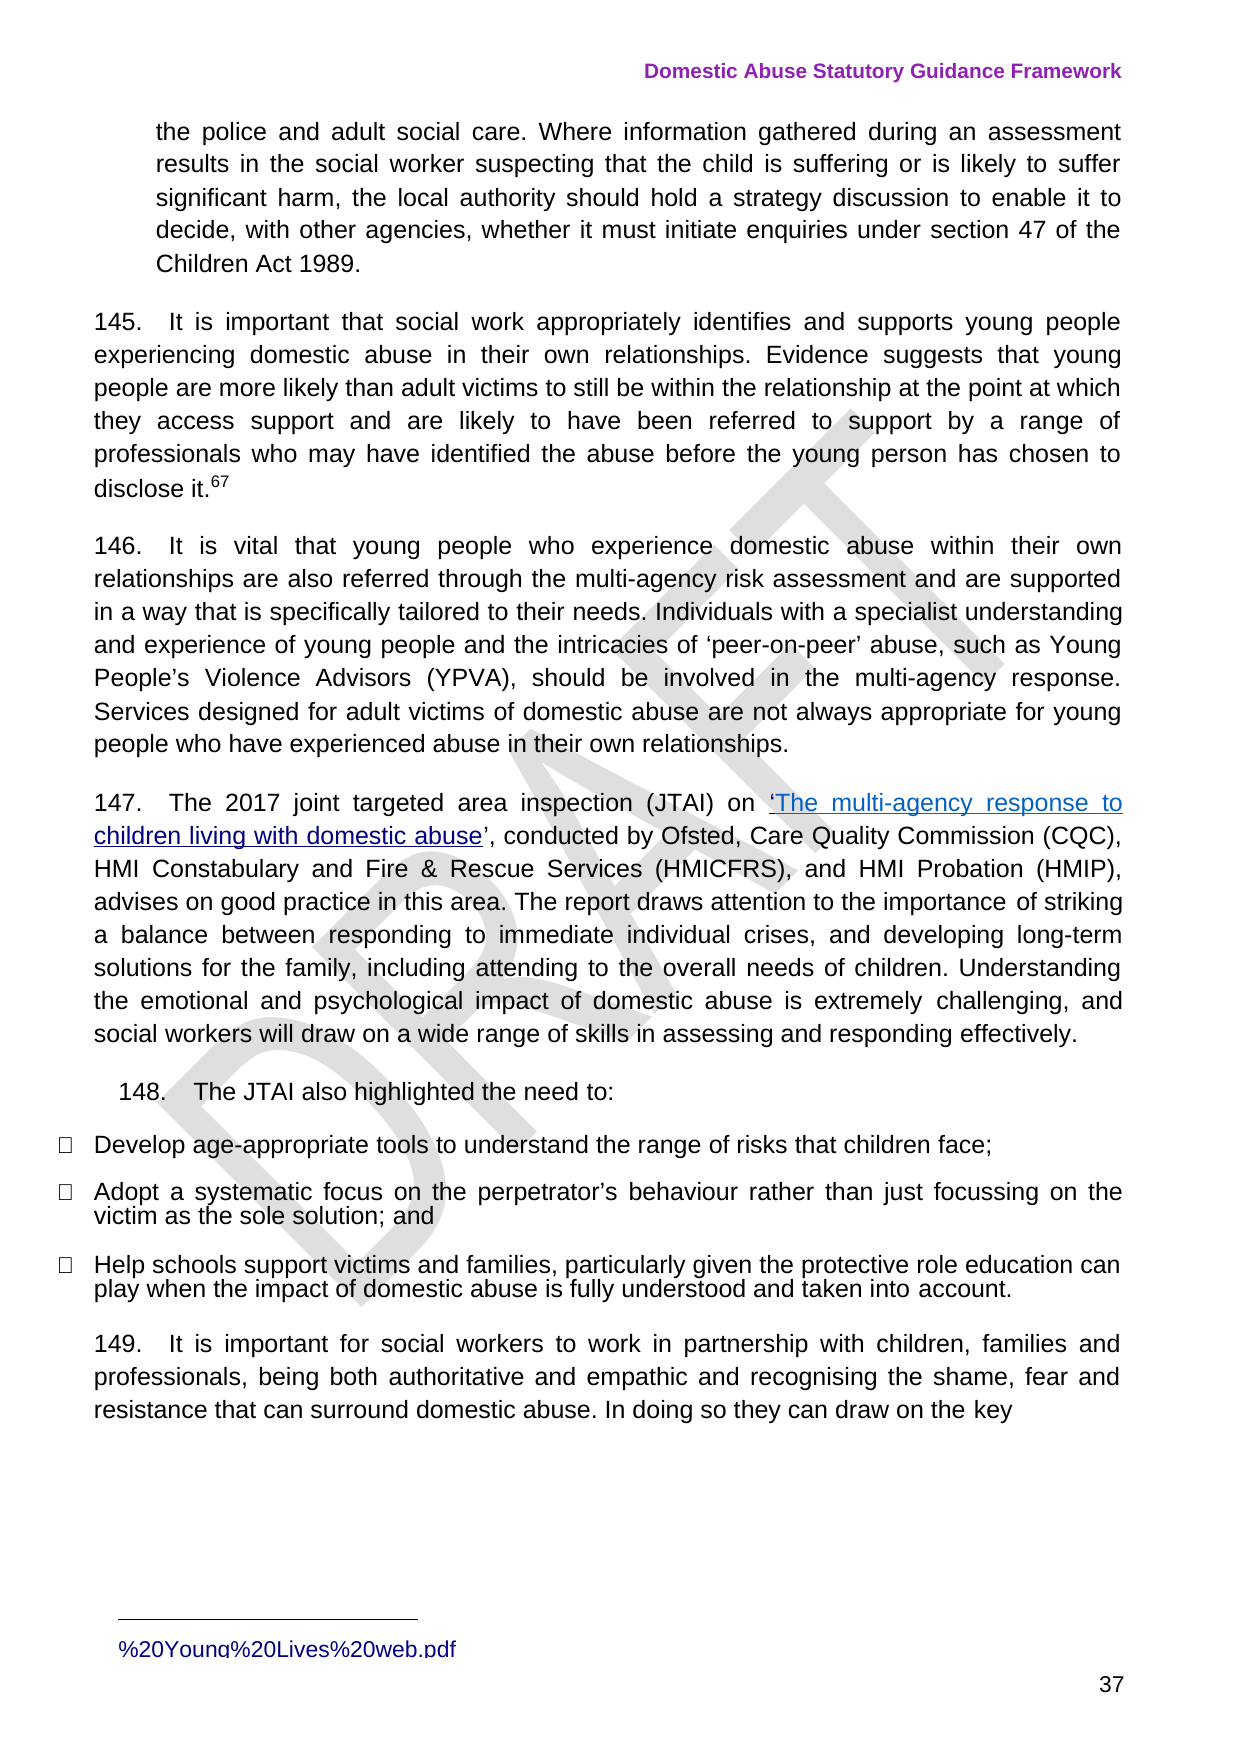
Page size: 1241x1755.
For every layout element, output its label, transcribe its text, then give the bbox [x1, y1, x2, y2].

list The JTAI also highlighted the need to: [203, 1077, 371, 1106]
list Develop age-appropriate tools to understand the range of risks that children face; [57, 1129, 209, 1158]
list It is vital that young people who experience domestic abuse within their own relationships are also referred through the multi-agency risk assessment and are supported in a way that is specifically tailored to their needs. Individuals with a specialist understanding and experience of young people and the intricacies of ‘peer-on-peer’ abuse, such as Young People’s Violence Advisors (YPVA), should be involved in the multi-agency response. Services designed for adult victims of domestic abuse are not always appropriate for young people who have experienced abuse in their own relationships. [94, 531, 1123, 758]
list It is important that social work appropriately identifies and supports young people experiencing domestic abuse in their own relationships. Evidence suggests that young people are more likely than adult victims to still be within the relationship at the point at which they access support and are likely to have been referred to support by a range of professionals who may have identified the abuse before the young person has chosen to disclose it.67 [94, 307, 1123, 502]
list Develop age-appropriate tools to understand the range of risks that children face; [225, 1129, 407, 1158]
list The JTAI also highlighted the need to: [387, 1077, 469, 1106]
list Help schools support victims and families, particularly given the protective role education can play when the impact of domestic abuse is fully understood and taken into account. [367, 1254, 1122, 1303]
list Adopt a systematic focus on the perpetrator’s behaviour rather than just focussing on the victim as the sole solution; and [277, 1181, 414, 1230]
list The 2017 joint targeted area inspection (JTAI) on ‘The multi-agency response to children living with domestic abuse’, conducted by Ofsted, Care Quality Commission (CQC), HMI Constabulary and Fire & Rescue Services (HMICFRS), and HMI Probation (HMIP), advises on good practice in this area. The report draws attention to the importance of striking a balance between responding to immediate individual crises, and developing long-term solutions for the family, including attending to the overall needs of children. Understanding the emotional and psychological impact of domestic abuse is extremely challenging, and social workers will draw on a wide range of skills in assessing and responding effectively. [94, 788, 1123, 1047]
list Adopt a systematic focus on the perpetrator’s behaviour rather than just focussing on the victim as the sole solution; and [57, 1181, 283, 1230]
list Adopt a systematic focus on the perpetrator’s behaviour rather than just focussing on the victim as the sole solution; and [435, 1181, 1123, 1230]
text the police and adult social care. Where information gathered during an assessment results in the social worker suspecting that the child is suffering or is likely to suffer significant harm, the local authority should hold a strategy discussion to enable it to decide, with other agencies, whether it must initiate enquiries under section 47 of the Children Act 1989. [156, 116, 1123, 277]
list It is important for social workers to work in partnership with children, families and professionals, being both authoritative and empathic and recognising the shame, fear and resistance that can surround domestic abuse. In doing so they can draw on the key [94, 1328, 1122, 1423]
list Develop age-appropriate tools to understand the range of risks that children face; [427, 1129, 1147, 1158]
list The JTAI also highlighted the need to: [118, 1077, 181, 1106]
list Help schools support victims and families, particularly given the protective role education can play when the impact of domestic abuse is fully understood and taken into account. [57, 1254, 356, 1303]
list The JTAI also highlighted the need to: [484, 1077, 1147, 1106]
